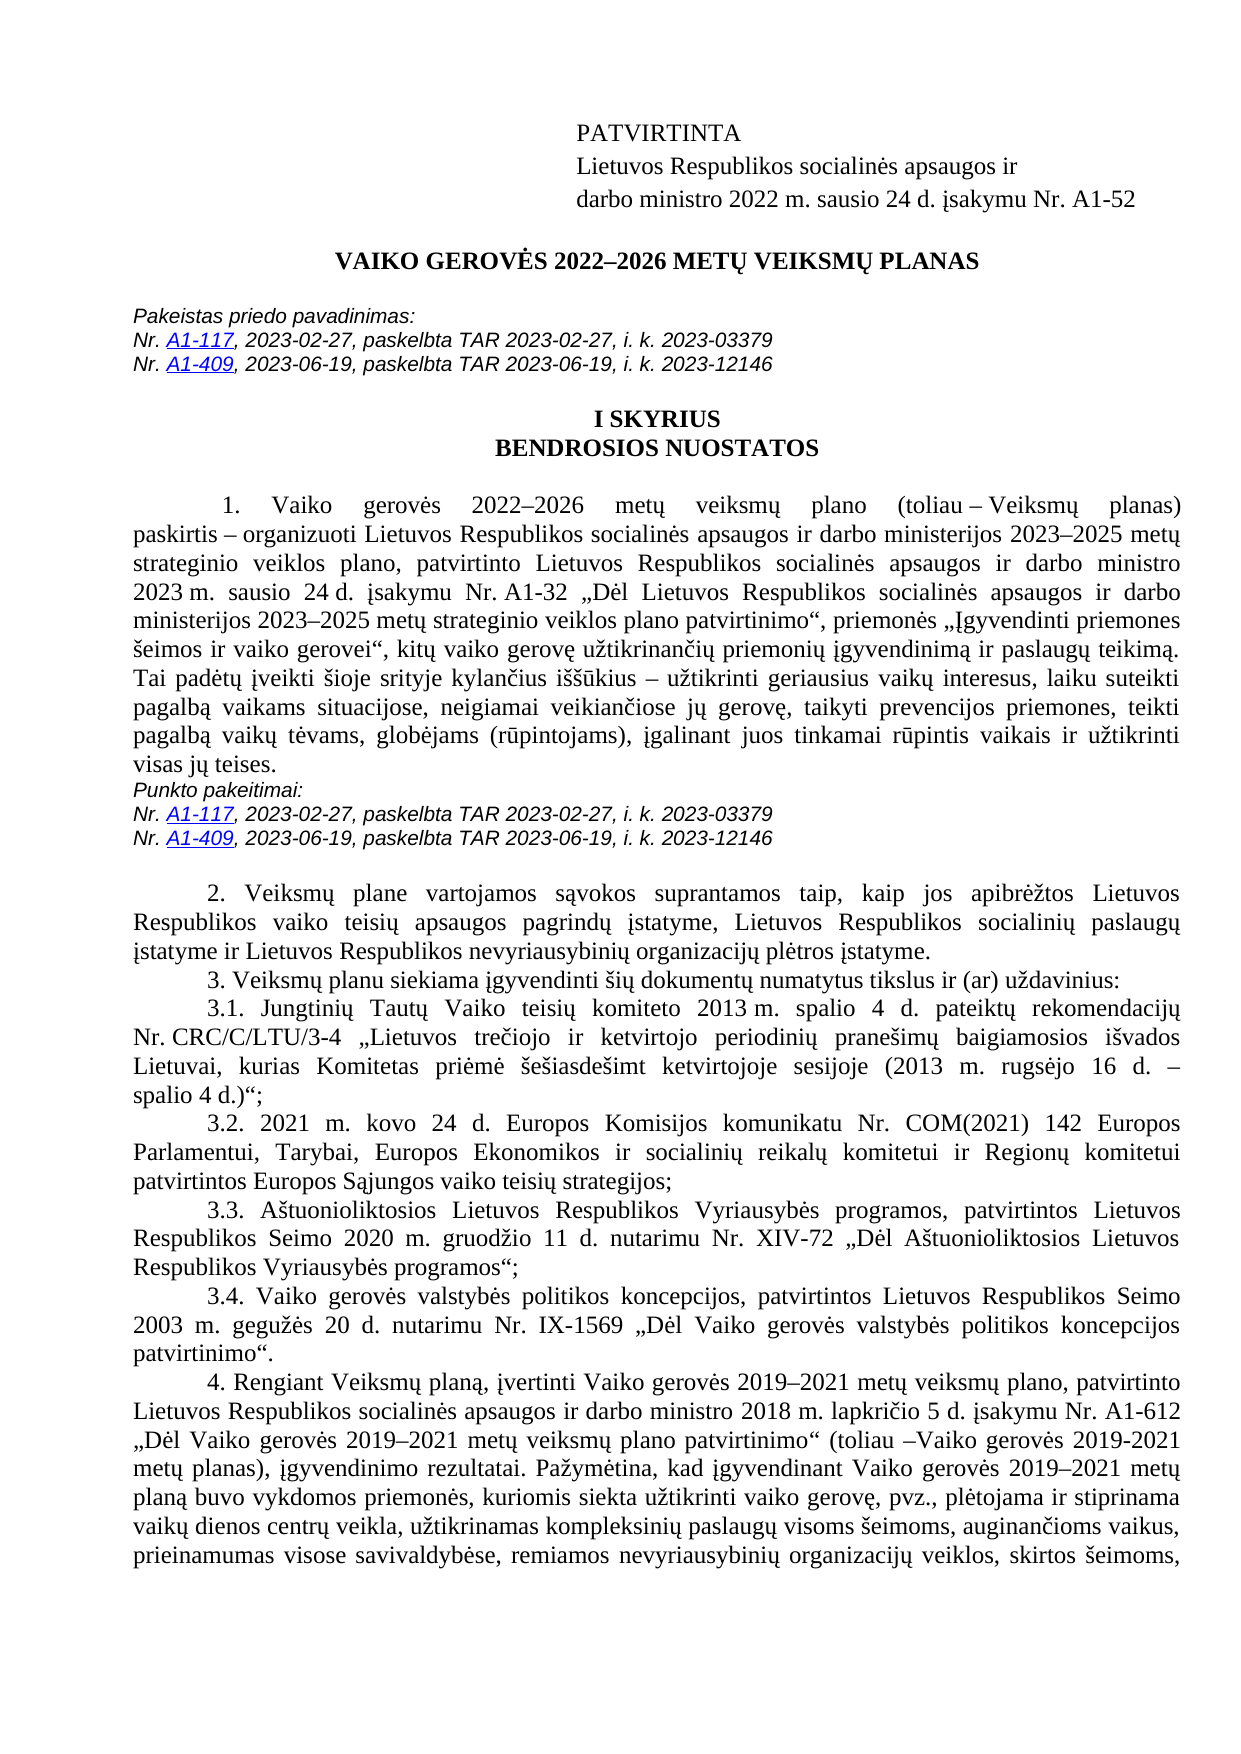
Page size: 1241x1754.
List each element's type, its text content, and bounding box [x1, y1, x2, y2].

text 2. Veiksmų plane vartojamos sąvokos suprantamos taip, kaip jos apibrėžtos Lietuvos Respublikos vaiko teisių apsaugos pagrindų įstatyme, Lietuvos Respublikos socialinių paslaugų įstatyme ir Lietuvos Respublikos nevyriausybinių organizacijų plėtros įstatyme. [133, 878, 1181, 965]
text 3.3. Aštuonioliktosios Lietuvos Respublikos Vyriausybės programos, patvirtintos Lietuvos Respublikos Seimo 2020 m. gruodžio 11 d. nutarimu Nr. XIV-72 „Dėl Aštuonioliktosios Lietuvos Respublikos Vyriausybės programos“; [133, 1195, 1181, 1281]
text 3.4. Vaiko gerovės valstybės politikos koncepcijos, patvirtintos Lietuvos Respublikos Seimo 2003 m. gegužės 20 d. nutarimu Nr. IX-1569 „Dėl Vaiko gerovės valstybės politikos koncepcijos patvirtinimo“. [133, 1281, 1181, 1367]
text VAIKO GEROVĖS 2022–2026 METŲ VEIKSMŲ PLANAS [133, 246, 1181, 275]
text Pakeistas priedo pavadinimas: [133, 303, 1181, 327]
text Nr. A1-117, 2023-02-27, paskelbta TAR 2023-02-27, i. k. 2023-03379 [133, 327, 1181, 351]
text darbo ministro 2022 m. sausio 24 d. įsakymu Nr. A1-52 [576, 184, 1181, 213]
text 3. Veiksmų planu siekiama įgyvendinti šių dokumentų numatytus tikslus ir (ar) uždavinius: [133, 965, 1181, 993]
text 4. Rengiant Veiksmų planą, įvertinti Vaiko gerovės 2019–2021 metų veiksmų plano, patvirtinto Lietuvos Respublikos socialinės apsaugos ir darbo ministro 2018 m. lapkričio 5 d. įsakymu Nr. A1-612 „Dėl Vaiko gerovės 2019–2021 metų veiksmų plano patvirtinimo“ (toliau –Vaiko gerovės 2019-2021 metų planas), įgyvendinimo rezultatai. Pažymėtina, kad įgyvendinant Vaiko gerovės 2019–2021 metų planą buvo vykdomos priemonės, kuriomis siekta užtikrinti vaiko gerovę, pvz., plėtojama ir stiprinama vaikų dienos centrų veikla, užtikrinamas kompleksinių paslaugų visoms šeimoms, auginančioms vaikus, prieinamumas visose savivaldybėse, remiamos nevyriausybinių organizacijų veiklos, skirtos šeimoms, [133, 1367, 1181, 1568]
text Lietuvos Respublikos socialinės apsaugos ir [576, 151, 1181, 180]
text PATVIRTINTA [576, 118, 1181, 147]
text 3.1. Jungtinių Tautų Vaiko teisių komiteto 2013 m. spalio 4 d. pateiktų rekomendacijų Nr. CRC/C/LTU/3-4 „Lietuvos trečiojo ir ketvirtojo periodinių pranešimų baigiamosios išvados Lietuvai, kurias Komitetas priėmė šešiasdešimt ketvirtojoje sesijoje (2013 m. rugsėjo 16 d. – spalio 4 d.)“; [133, 993, 1181, 1108]
text Nr. A1-117, 2023-02-27, paskelbta TAR 2023-02-27, i. k. 2023-03379 [133, 802, 1181, 826]
text Nr. A1-409, 2023-06-19, paskelbta TAR 2023-06-19, i. k. 2023-12146 [133, 826, 1181, 850]
text 1. Vaiko gerovės 2022–2026 metų veiksmų plano (toliau – Veiksmų planas) paskirtis – organizuoti Lietuvos Respublikos socialinės apsaugos ir darbo ministerijos 2023–2025 metų strateginio veiklos plano, patvirtinto Lietuvos Respublikos socialinės apsaugos ir darbo ministro 2023 m. sausio 24 d. įsakymu Nr. A1-32 „Dėl Lietuvos Respublikos socialinės apsaugos ir darbo ministerijos 2023–2025 metų strateginio veiklos plano patvirtinimo“, priemonės „Įgyvendinti priemones šeimos ir vaiko gerovei“, kitų vaiko gerovę užtikrinančių priemonių įgyvendinimą ir paslaugų teikimą. Tai padėtų įveikti šioje srityje kylančius iššūkius – užtikrinti geriausius vaikų interesus, laiku suteikti pagalbą vaikams situacijose, neigiamai veikiančiose jų gerovę, taikyti prevencijos priemones, teikti pagalbą vaikų tėvams, globėjams (rūpintojams), įgalinant juos tinkamai rūpintis vaikais ir užtikrinti visas jų teises. [133, 490, 1181, 778]
subtitle BENDROSIOS NUOSTATOS [133, 433, 1181, 462]
text Nr. A1-409, 2023-06-19, paskelbta TAR 2023-06-19, i. k. 2023-12146 [133, 351, 1181, 375]
text 3.2. 2021 m. kovo 24 d. Europos Komisijos komunikatu Nr. COM(2021) 142 Europos Parlamentui, Tarybai, Europos Ekonomikos ir socialinių reikalų komitetui ir Regionų komitetui patvirtintos Europos Sąjungos vaiko teisių strategijos; [133, 1108, 1181, 1195]
subtitle I SKYRIUS [133, 404, 1181, 433]
text Punkto pakeitimai: [133, 778, 1181, 802]
